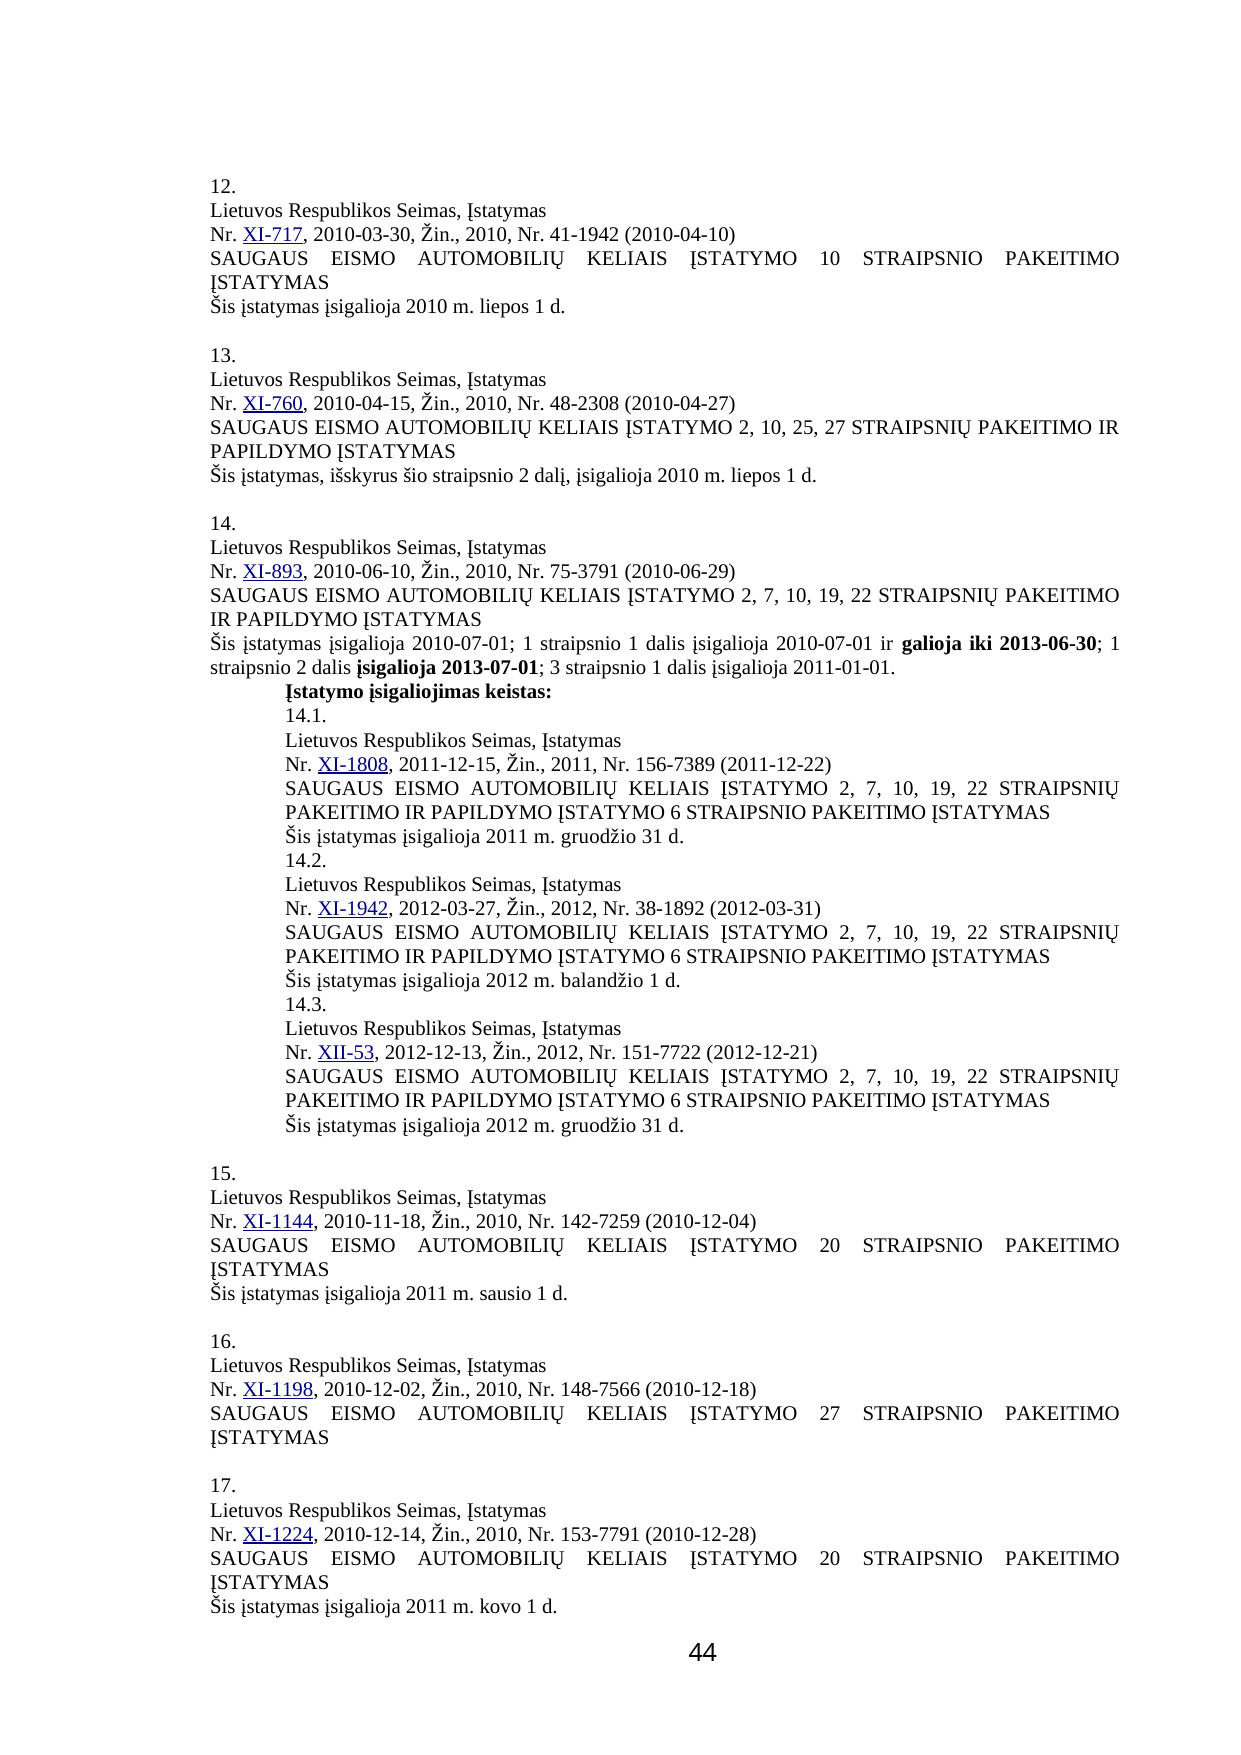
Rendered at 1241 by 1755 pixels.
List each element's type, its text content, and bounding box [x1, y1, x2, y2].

text SAUGAUS EISMO AUTOMOBILIŲ KELIAIS ĮSTATYMO 2, 7, 10, 19, 22 STRAIPSNIŲ PAKEITIMO IR PAPILDYMO ĮSTATYMAS [210, 583, 1120, 631]
text 13. [210, 342, 1120, 367]
text 15. [210, 1161, 1120, 1185]
text SAUGAUS EISMO AUTOMOBILIŲ KELIAIS ĮSTATYMO 10 STRAIPSNIO PAKEITIMO ĮSTATYMAS [210, 246, 1120, 294]
text Nr. XI-1942, 2012-03-27, Žin., 2012, Nr. 38-1892 (2012-03-31) [210, 896, 1120, 920]
text Lietuvos Respublikos Seimas, Įstatymas [210, 727, 1120, 752]
text Lietuvos Respublikos Seimas, Įstatymas [210, 1497, 1120, 1522]
text Nr. XI-1198, 2010-12-02, Žin., 2010, Nr. 148-7566 (2010-12-18) [210, 1377, 1120, 1401]
text SAUGAUS EISMO AUTOMOBILIŲ KELIAIS ĮSTATYMO 2, 7, 10, 19, 22 STRAIPSNIŲ PAKEITIMO IR PAPILDYMO ĮSTATYMO 6 STRAIPSNIO PAKEITIMO ĮSTATYMAS [285, 776, 1120, 824]
text Šis įstatymas įsigalioja 2011 m. kovo 1 d. [210, 1594, 1120, 1618]
text Lietuvos Respublikos Seimas, Įstatymas [210, 1016, 1120, 1040]
text SAUGAUS EISMO AUTOMOBILIŲ KELIAIS ĮSTATYMO 2, 10, 25, 27 STRAIPSNIŲ PAKEITIMO IR PAPILDYMO ĮSTATYMAS [210, 415, 1120, 463]
text 14.2. [210, 848, 1120, 872]
text Šis įstatymas įsigalioja 2012 m. gruodžio 31 d. [210, 1112, 1120, 1137]
text Nr. XI-717, 2010-03-30, Žin., 2010, Nr. 41-1942 (2010-04-10) [210, 222, 1120, 246]
text Nr. XI-1808, 2011-12-15, Žin., 2011, Nr. 156-7389 (2011-12-22) [210, 752, 1120, 776]
text Nr. XI-893, 2010-06-10, Žin., 2010, Nr. 75-3791 (2010-06-29) [210, 559, 1120, 583]
text SAUGAUS EISMO AUTOMOBILIŲ KELIAIS ĮSTATYMO 27 STRAIPSNIO PAKEITIMO ĮSTATYMAS [210, 1401, 1120, 1449]
text Įstatymo įsigaliojimas keistas: [210, 679, 1120, 703]
text 12. [210, 174, 1120, 198]
text Nr. XI-1224, 2010-12-14, Žin., 2010, Nr. 153-7791 (2010-12-28) [210, 1522, 1120, 1546]
text 14.3. [210, 992, 1120, 1016]
text 14. [210, 511, 1120, 535]
text SAUGAUS EISMO AUTOMOBILIŲ KELIAIS ĮSTATYMO 20 STRAIPSNIO PAKEITIMO ĮSTATYMAS [210, 1233, 1120, 1281]
text Lietuvos Respublikos Seimas, Įstatymas [210, 198, 1120, 222]
text 14.1. [210, 703, 1120, 727]
text Nr. XI-1144, 2010-11-18, Žin., 2010, Nr. 142-7259 (2010-12-04) [210, 1209, 1120, 1233]
text Šis įstatymas įsigalioja 2010 m. liepos 1 d. [210, 294, 1120, 318]
text Lietuvos Respublikos Seimas, Įstatymas [210, 1185, 1120, 1209]
text Šis įstatymas įsigalioja 2011 m. gruodžio 31 d. [210, 824, 1120, 848]
text Šis įstatymas įsigalioja 2010-07-01; 1 straipsnio 1 dalis įsigalioja 2010-07-01 ir galioja iki 2013-06-30; 1 straipsnio 2 dalis įsigalioja 2013-07-01; 3 straipsnio 1 dalis įsigalioja 2011-01-01. [210, 631, 1120, 679]
text Šis įstatymas įsigalioja 2011 m. sausio 1 d. [210, 1281, 1120, 1305]
text Šis įstatymas įsigalioja 2012 m. balandžio 1 d. [210, 968, 1120, 992]
text Šis įstatymas, išskyrus šio straipsnio 2 dalį, įsigalioja 2010 m. liepos 1 d. [210, 463, 1120, 487]
text SAUGAUS EISMO AUTOMOBILIŲ KELIAIS ĮSTATYMO 2, 7, 10, 19, 22 STRAIPSNIŲ PAKEITIMO IR PAPILDYMO ĮSTATYMO 6 STRAIPSNIO PAKEITIMO ĮSTATYMAS [285, 1064, 1120, 1112]
text Nr. XI-760, 2010-04-15, Žin., 2010, Nr. 48-2308 (2010-04-27) [210, 391, 1120, 415]
text 16. [210, 1329, 1120, 1353]
text 17. [210, 1473, 1120, 1497]
text Lietuvos Respublikos Seimas, Įstatymas [210, 1353, 1120, 1377]
text Lietuvos Respublikos Seimas, Įstatymas [210, 367, 1120, 391]
text Lietuvos Respublikos Seimas, Įstatymas [210, 872, 1120, 896]
text SAUGAUS EISMO AUTOMOBILIŲ KELIAIS ĮSTATYMO 20 STRAIPSNIO PAKEITIMO ĮSTATYMAS [210, 1546, 1120, 1594]
text Nr. XII-53, 2012-12-13, Žin., 2012, Nr. 151-7722 (2012-12-21) [210, 1040, 1120, 1064]
text SAUGAUS EISMO AUTOMOBILIŲ KELIAIS ĮSTATYMO 2, 7, 10, 19, 22 STRAIPSNIŲ PAKEITIMO IR PAPILDYMO ĮSTATYMO 6 STRAIPSNIO PAKEITIMO ĮSTATYMAS [285, 920, 1120, 968]
text Lietuvos Respublikos Seimas, Įstatymas [210, 535, 1120, 559]
